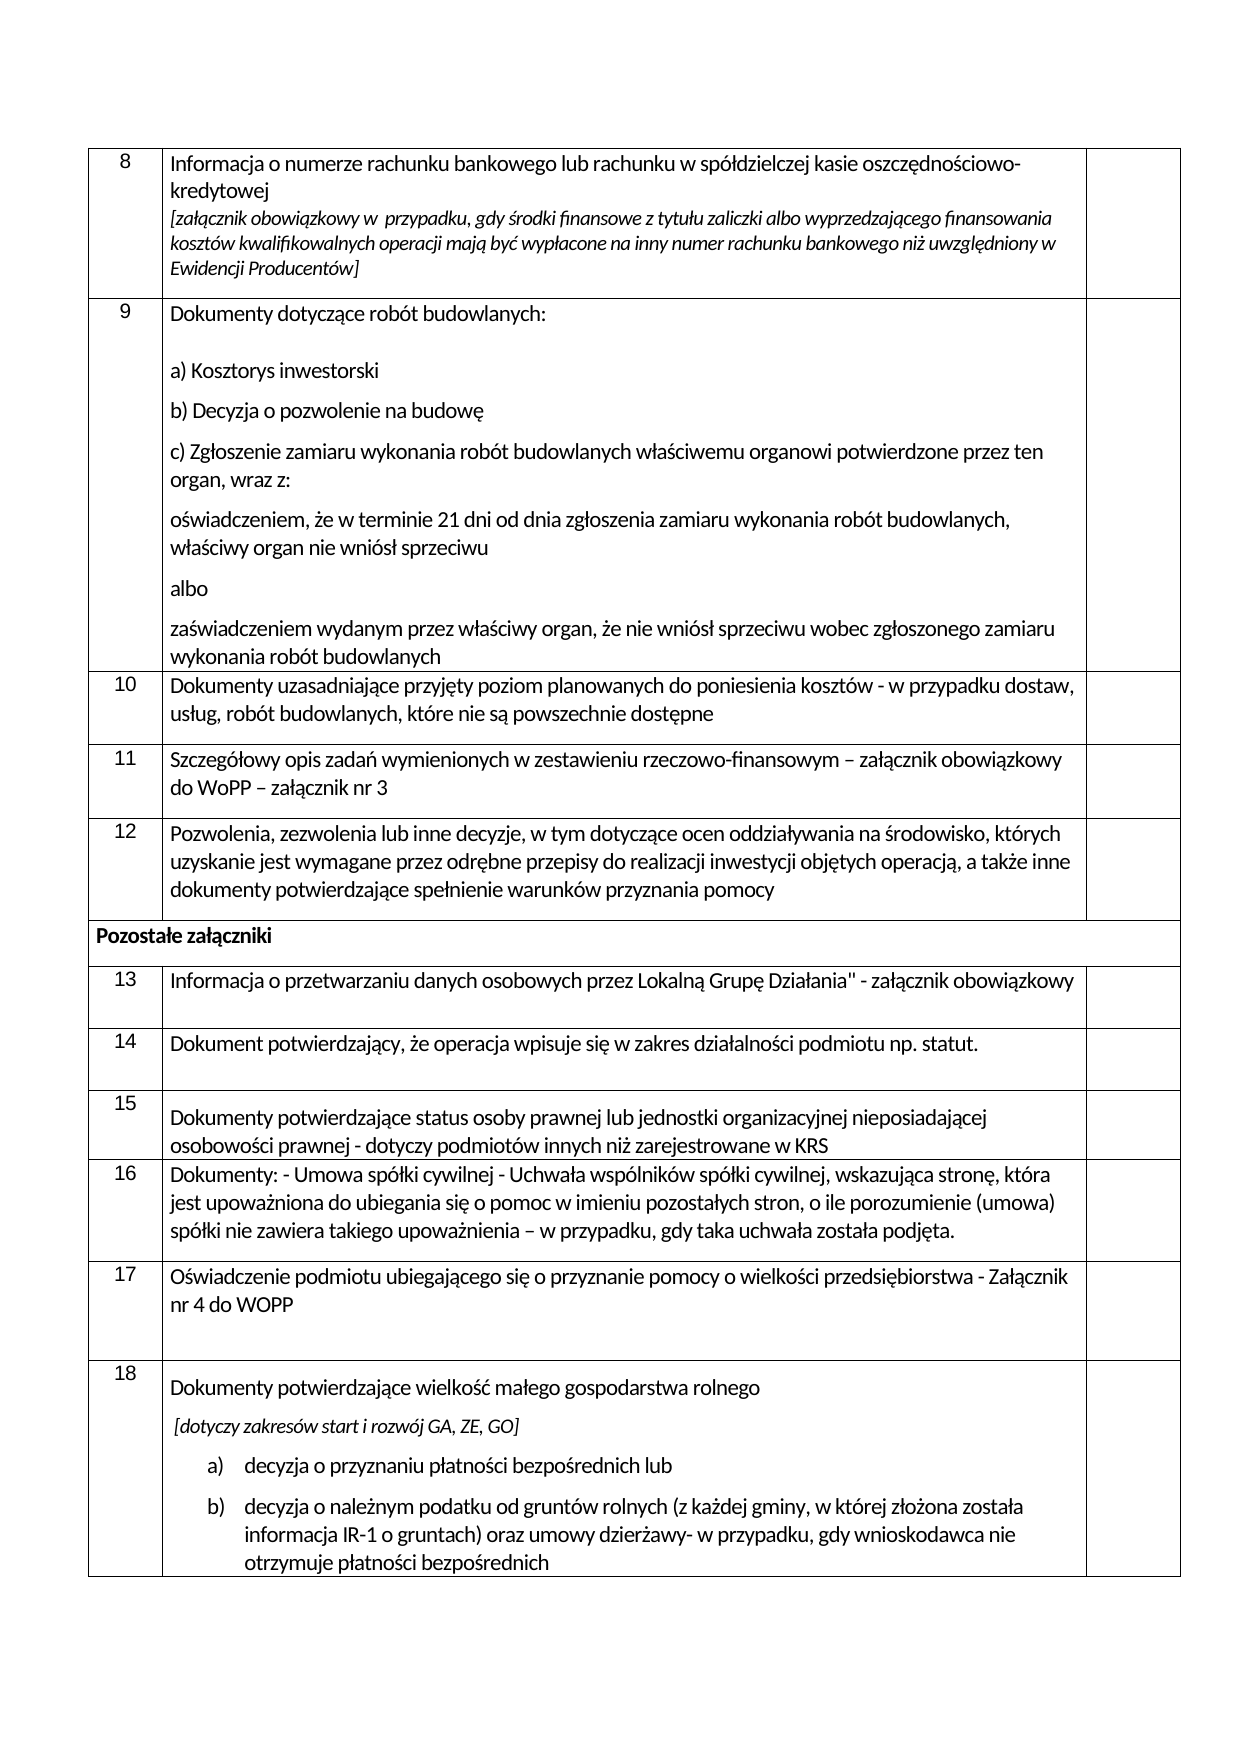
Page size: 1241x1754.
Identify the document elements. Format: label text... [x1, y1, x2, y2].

table_cell 8 [89, 149, 162, 298]
table_cell Informacja o przetwarzaniu danych osobowych przez Lokalną Grupę Działania" - załącznik obowiązkowy [163, 967, 1086, 1028]
table_cell 18 [89, 1361, 162, 1576]
table_cell 14 [89, 1029, 162, 1090]
table_cell 15 [89, 1091, 162, 1159]
table_cell 11 [89, 745, 162, 818]
table_cell [1087, 1091, 1180, 1159]
table_cell [1087, 672, 1180, 744]
table_cell Dokumenty dotyczące robót budowlanych: a) Kosztorys inwestorski b) Decyzja o pozwolenie na budowę c) Zgłoszenie zamiaru wykonania robót budowlanych właściwemu organowi potwierdzone przez ten organ, wraz z: oświadczeniem, że w terminie 21 dni od dnia zgłoszenia zamiaru wykonania robót budowlanych, właściwy organ nie wniósł sprzeciwu albo zaświadczeniem wydanym przez właściwy organ, że nie wniósł sprzeciwu wobec zgłoszonego zamiaru wykonania robót budowlanych [163, 299, 1086, 671]
table_cell 9 [89, 299, 162, 671]
table_cell [1087, 1029, 1180, 1090]
table_cell 10 [89, 672, 162, 744]
table_cell Pozostałe załączniki [89, 921, 1180, 966]
table_cell [1087, 1262, 1180, 1359]
table_cell Dokumenty potwierdzające status osoby prawnej lub jednostki organizacyjnej nieposiadającej osobowości prawnej - dotyczy podmiotów innych niż zarejestrowane w KRS [163, 1091, 1086, 1159]
table_cell [1087, 1160, 1180, 1261]
table_cell Dokument potwierdzający, że operacja wpisuje się w zakres działalności podmiotu np. statut. [163, 1029, 1086, 1090]
table_cell [1087, 1361, 1180, 1576]
table_cell [1087, 149, 1180, 298]
table_cell [1087, 819, 1180, 920]
table_cell Pozwolenia, zezwolenia lub inne decyzje, w tym dotyczące ocen oddziaływania na środowisko, których uzyskanie jest wymagane przez odrębne przepisy do realizacji inwestycji objętych operacją, a także inne dokumenty potwierdzające spełnienie warunków przyznania pomocy [163, 819, 1086, 920]
table_cell [1087, 967, 1180, 1028]
table_cell Oświadczenie podmiotu ubiegającego się o przyznanie pomocy o wielkości przedsiębiorstwa - Załącznik nr 4 do WOPP [163, 1262, 1086, 1359]
table_cell [1087, 299, 1180, 671]
table_cell 16 [89, 1160, 162, 1261]
table_cell [1087, 745, 1180, 818]
table_cell 17 [89, 1262, 162, 1359]
table_cell 12 [89, 819, 162, 920]
table_cell Dokumenty: - Umowa spółki cywilnej - Uchwała wspólników spółki cywilnej, wskazująca stronę, która jest upoważniona do ubiegania się o pomoc w imieniu pozostałych stron, o ile porozumienie (umowa) spółki nie zawiera takiego upoważnienia – w przypadku, gdy taka uchwała została podjęta. [163, 1160, 1086, 1261]
table_cell Dokumenty uzasadniające przyjęty poziom planowanych do poniesienia kosztów - w przypadku dostaw, usług, robót budowlanych, które nie są powszechnie dostępne [163, 672, 1086, 744]
table_cell Informacja o numerze rachunku bankowego lub rachunku w spółdzielczej kasie oszczędnościowo-kredytowej [załącznik obowiązkowy w przypadku, gdy środki finansowe z tytułu zaliczki albo wyprzedzającego finansowania kosztów kwalifikowalnych operacji mają być wypłacone na inny numer rachunku bankowego niż uwzględniony w Ewidencji Producentów] [163, 149, 1086, 298]
table_cell Szczegółowy opis zadań wymienionych w zestawieniu rzeczowo-finansowym – załącznik obowiązkowy do WoPP – załącznik nr 3 [163, 745, 1086, 818]
table_cell 13 [89, 967, 162, 1028]
table_cell Dokumenty potwierdzające wielkość małego gospodarstwa rolnego [dotyczy zakresów start i rozwój GA, ZE, GO] decyzja o przyznaniu płatności bezpośrednich lub decyzja o należnym podatku od gruntów rolnych (z każdej gminy, w której złożona została informacja IR-1 o gruntach) oraz umowy dzierżawy- w przypadku, gdy wnioskodawca nie otrzymuje płatności bezpośrednich [163, 1361, 1086, 1576]
